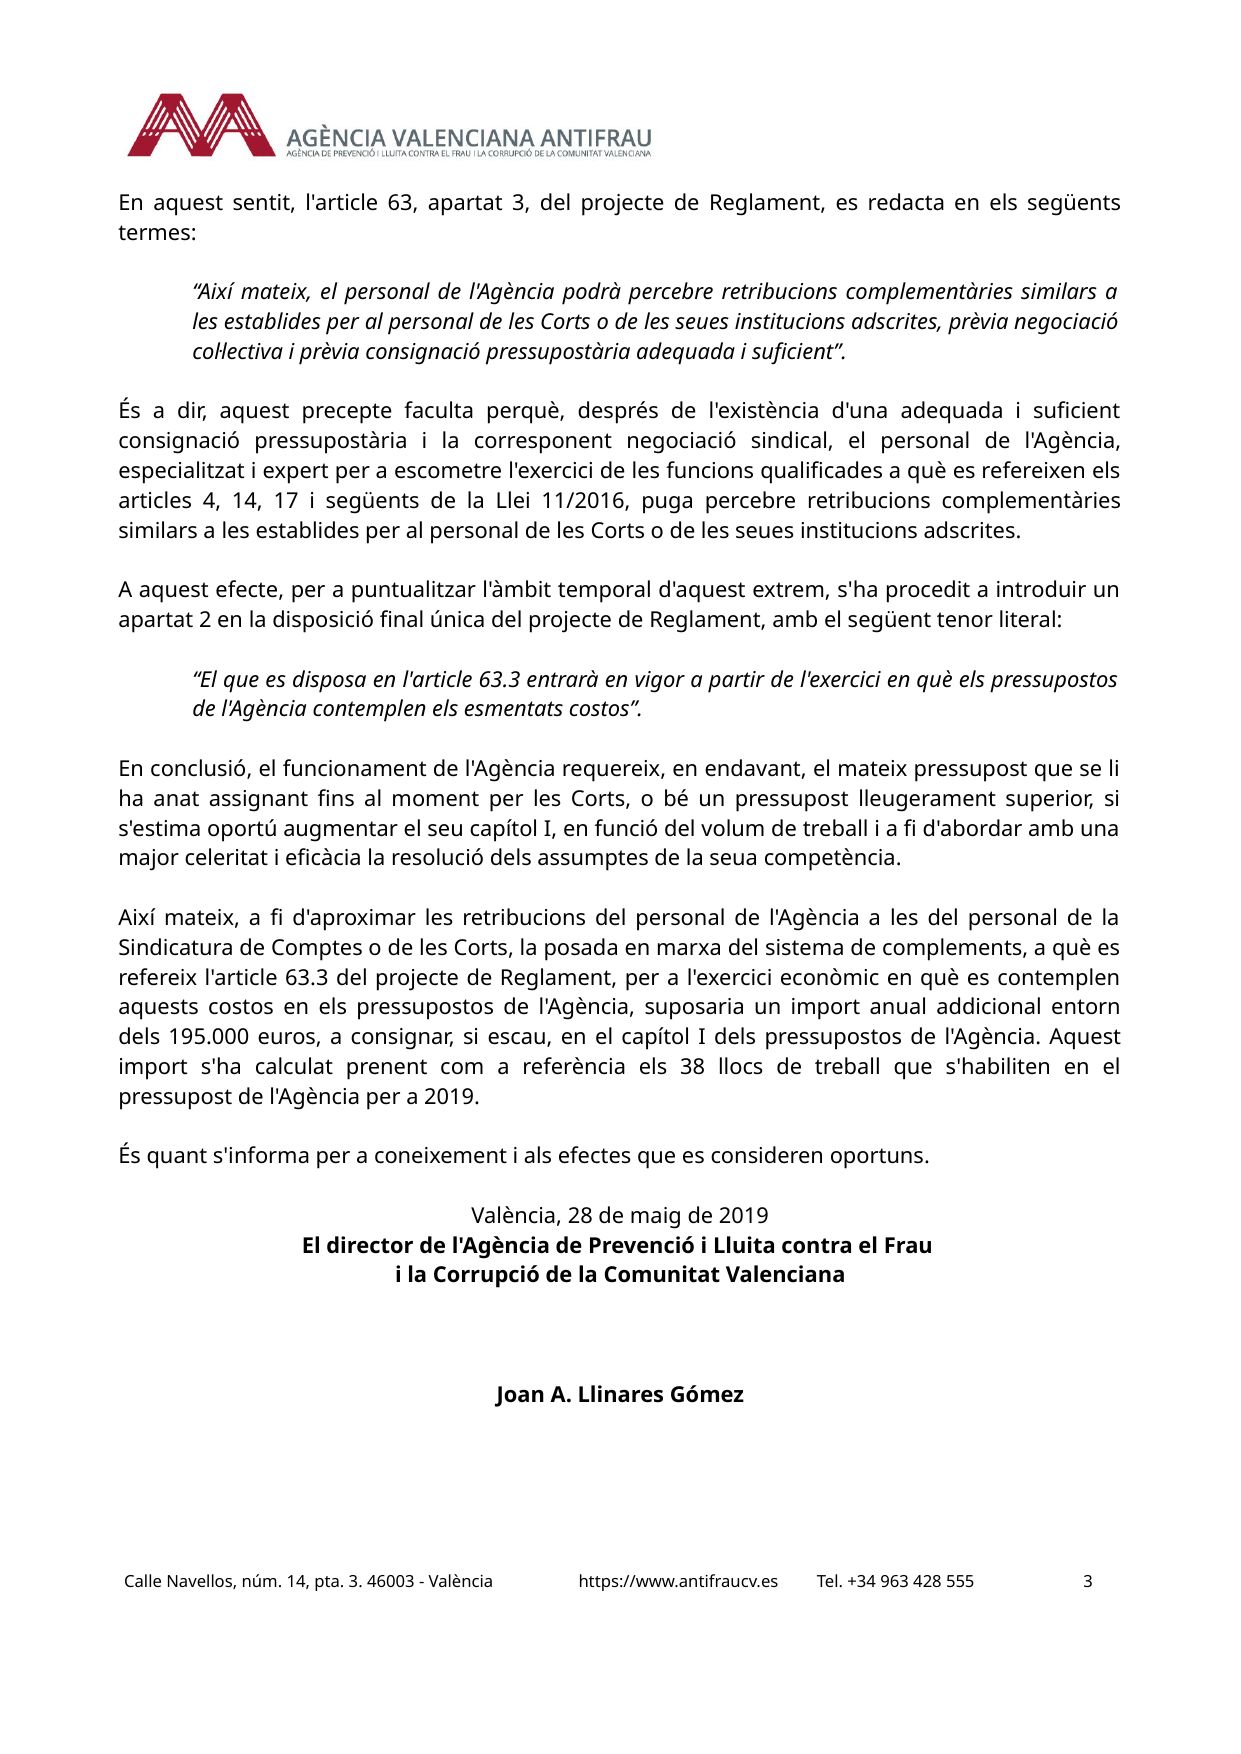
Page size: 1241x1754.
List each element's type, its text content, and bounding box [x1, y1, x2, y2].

text És quant s'informa per a coneixement i als efectes que es consideren oportuns. [118, 1140, 1122, 1170]
text En aquest sentit, l'article 63, apartat 3, del projecte de Reglament, es redacta en els següents termes: [118, 187, 1122, 247]
text “Així mateix, el personal de l'Agència podrà percebre retribucions complementàries similars a les establides per al personal de les Corts o de les seues institucions adscrites, prèvia negociació col·lectiva i prèvia consignació pressupostària adequada i suficient”. [192, 276, 1122, 366]
text Així mateix, a fi d'aproximar les retribucions del personal de l'Agència a les del personal de la Sindicatura de Comptes o de les Corts, la posada en marxa del sistema de complements, a què es refereix l'article 63.3 del projecte de Reglament, per a l'exercici econòmic en què es contemplen aquests costos en els pressupostos de l'Agència, suposaria un import anual addicional entorn dels 195.000 euros, a consignar, si escau, en el capítol I dels pressupostos de l'Agència. Aquest import s'ha calculat prenent com a referència els 38 llocs de treball que s'habiliten en el pressupost de l'Agència per a 2019. [118, 902, 1122, 1111]
text i la Corrupció de la Comunitat Valenciana [118, 1259, 1122, 1289]
text València, 28 de maig de 2019 [118, 1200, 1122, 1230]
text És a dir, aquest precepte faculta perquè, després de l'existència d'una adequada i suficient consignació pressupostària i la corresponent negociació sindical, el personal de l'Agència, especialitzat i expert per a escometre l'exercici de les funcions qualificades a què es refereixen els articles 4, 14, 17 i següents de la Llei 11/2016, puga percebre retribucions complementàries similars a les establides per al personal de les Corts o de les seues institucions adscrites. [118, 396, 1122, 544]
text En conclusió, el funcionament de l'Agència requereix, en endavant, el mateix pressupost que se li ha anat assignant fins al moment per les Corts, o bé un pressupost lleugerament superior, si s'estima oportú augmentar el seu capítol I, en funció del volum de treball i a fi d'abordar amb una major celeritat i eficàcia la resolució dels assumptes de la seua competència. [118, 753, 1122, 872]
text Joan A. Llinares Gómez [118, 1379, 1122, 1408]
picture [122, 81, 655, 166]
text El director de l'Agència de Prevenció i Lluita contra el Frau [118, 1230, 1122, 1259]
text “El que es disposa en l'article 63.3 entrarà en vigor a partir de l'exercici en què els pressupostos de l'Agència contemplen els esmentats costos”. [192, 664, 1122, 723]
text A aquest efecte, per a puntualitzar l'àmbit temporal d'aquest extrem, s'ha procedit a introduir un apartat 2 en la disposició final única del projecte de Reglament, amb el següent tenor literal: [118, 574, 1122, 634]
